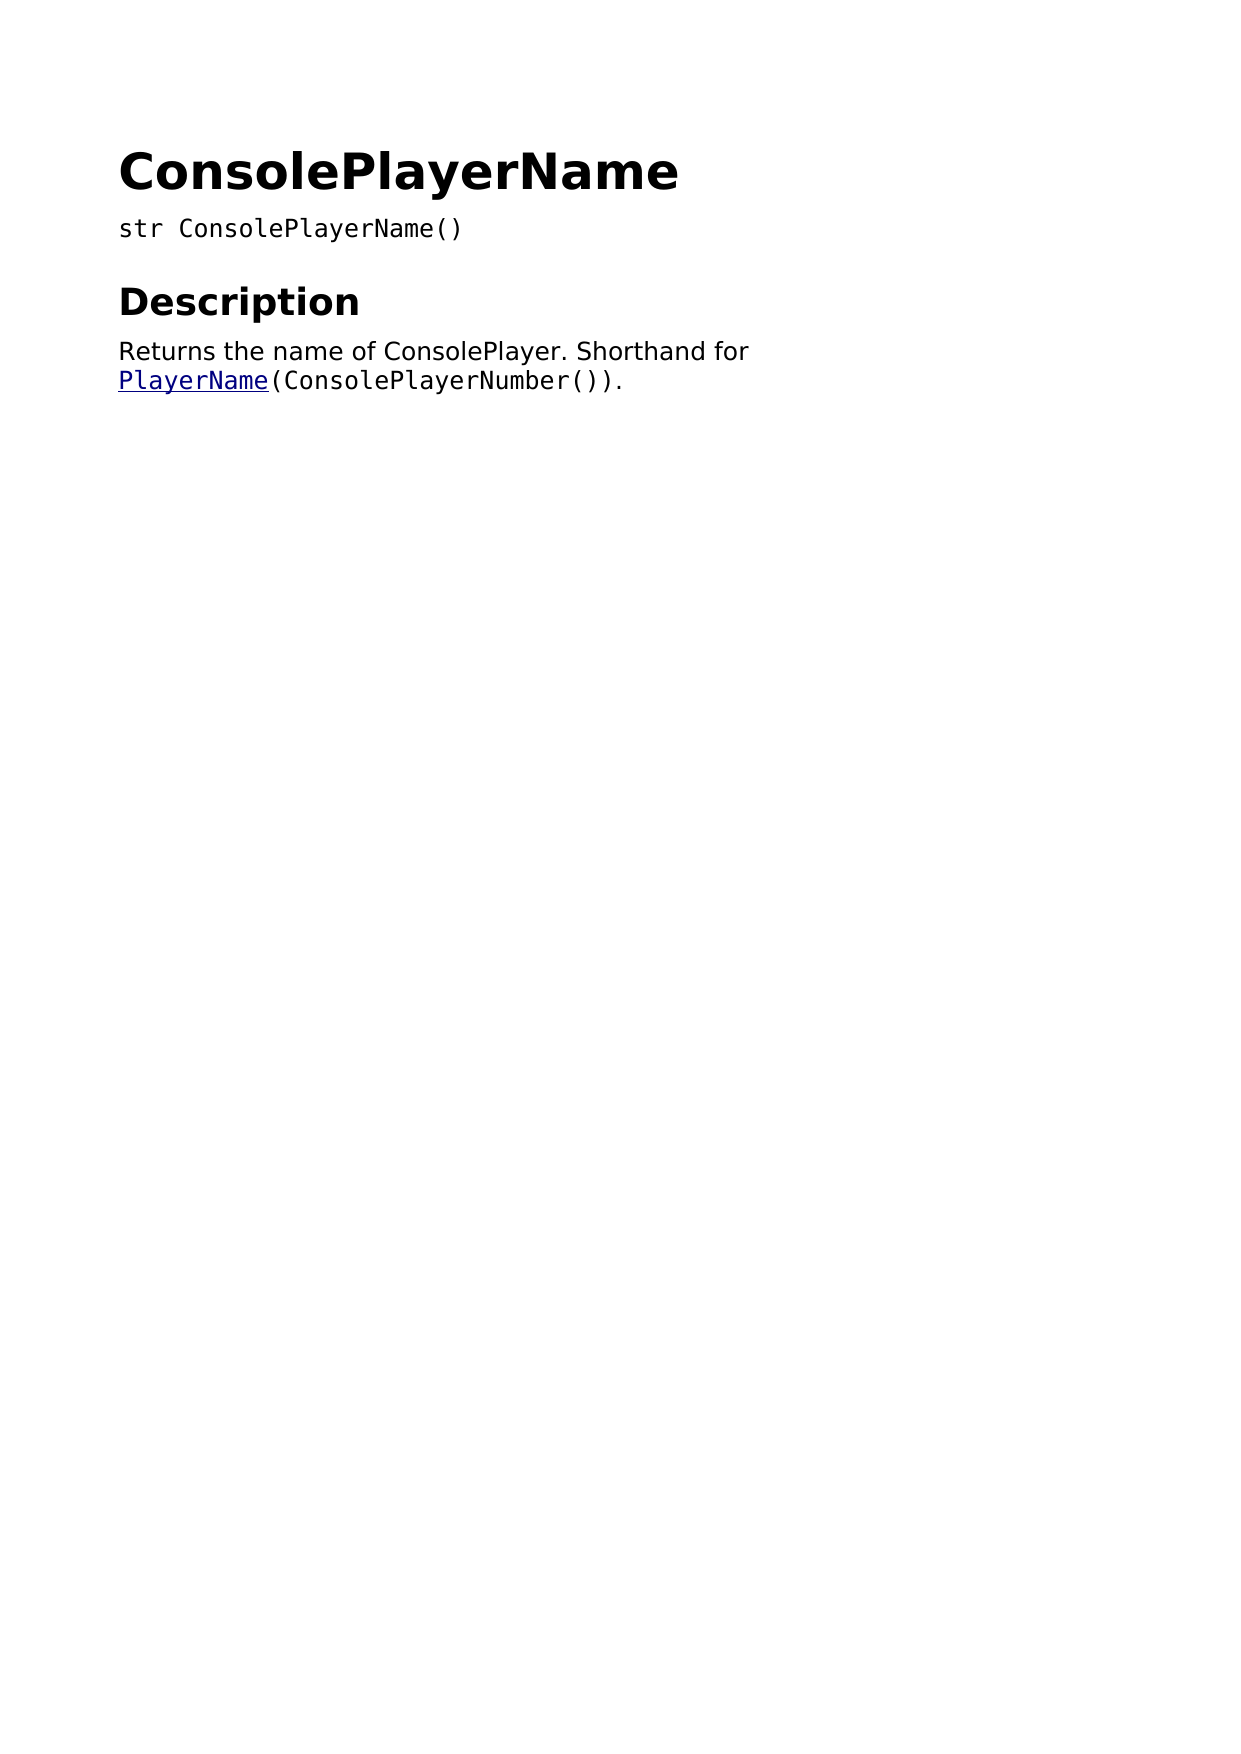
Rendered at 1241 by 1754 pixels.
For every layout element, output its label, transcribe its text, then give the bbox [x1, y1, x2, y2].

subtitle ConsolePlayerName [118, 143, 1122, 201]
text Returns the name of ConsolePlayer. Shorthand for PlayerName(ConsolePlayerNumber()). [118, 337, 1122, 395]
text str ConsolePlayerName() [118, 214, 1122, 243]
subtitle Description [118, 281, 1122, 324]
